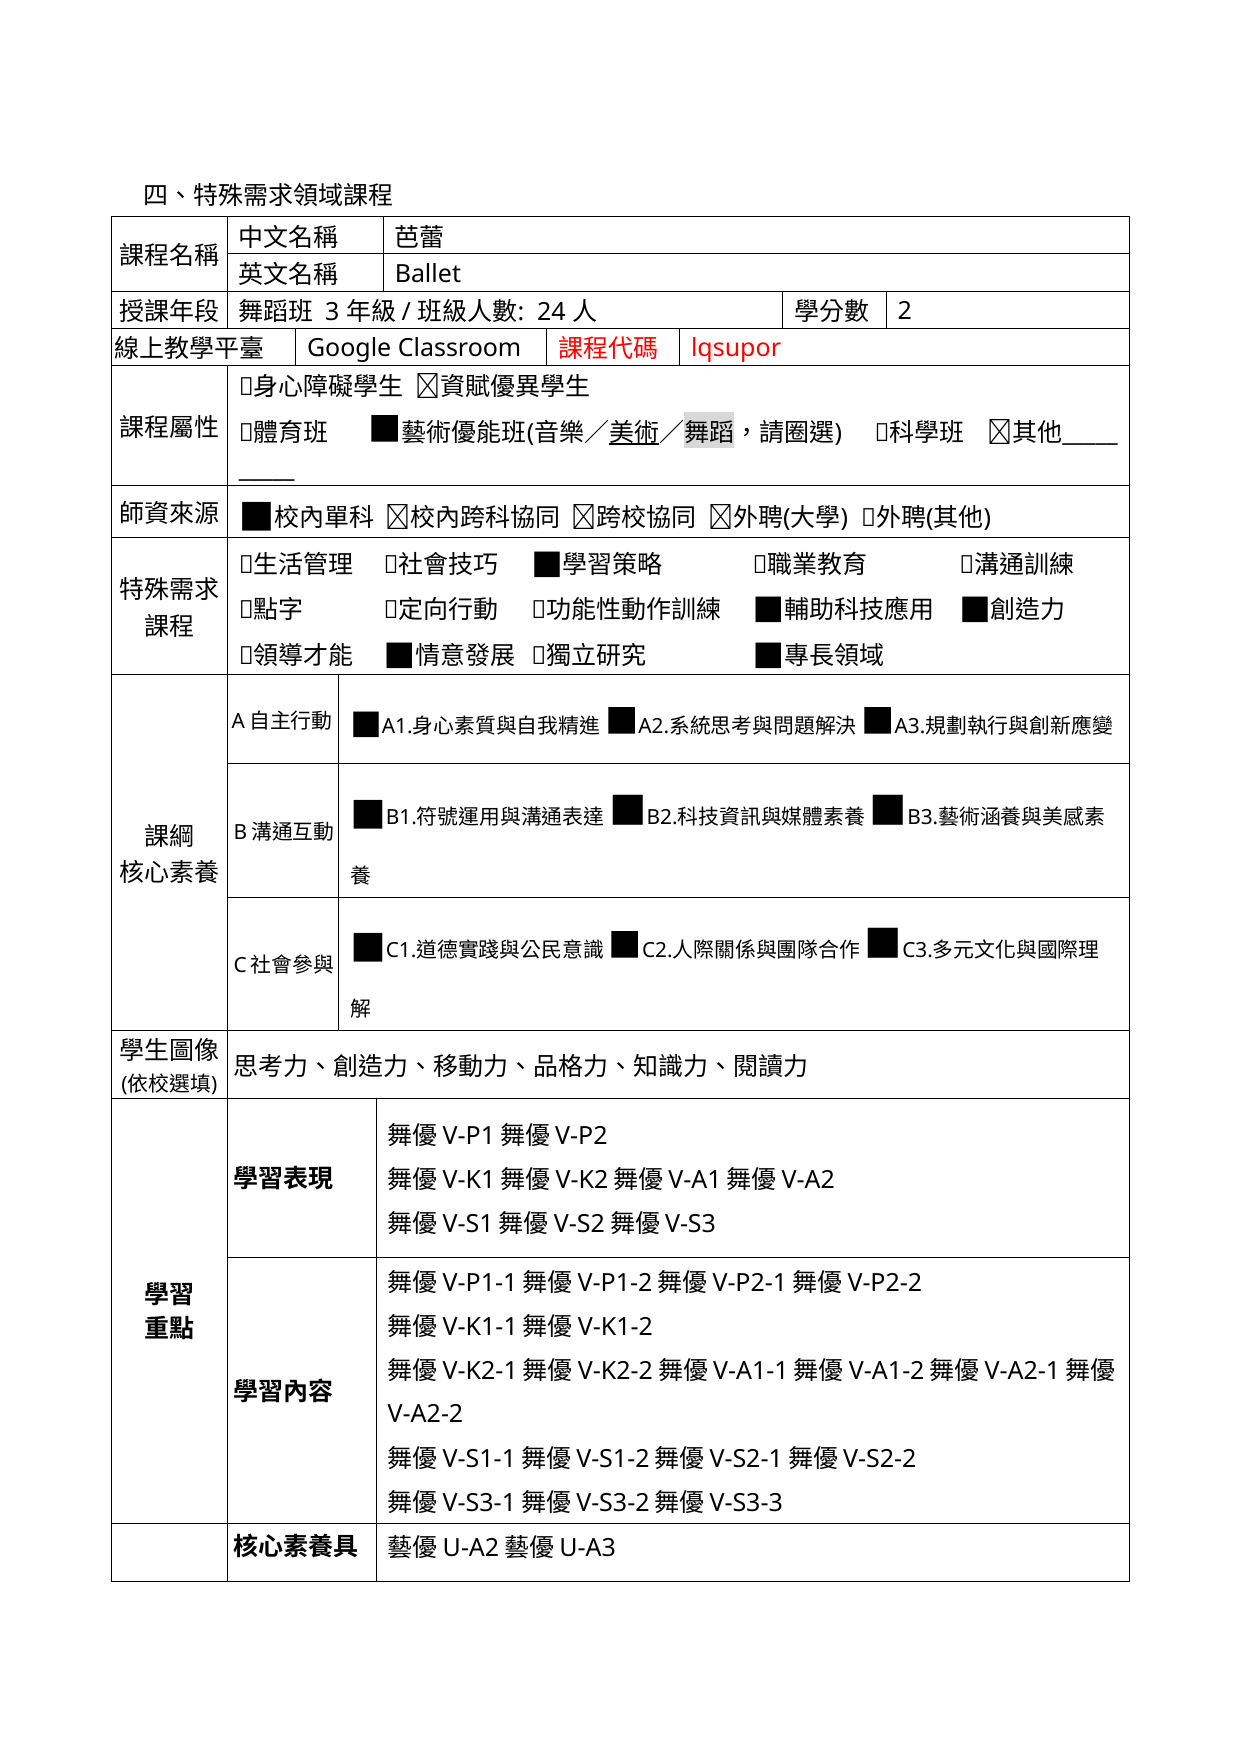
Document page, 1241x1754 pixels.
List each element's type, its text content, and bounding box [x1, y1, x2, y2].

table_cell Google Classroom [296, 329, 546, 365]
table_cell 師資來源 [112, 486, 227, 537]
table_cell 學習表現 [228, 1099, 376, 1257]
table_header 課程名稱 [112, 217, 227, 291]
table_cell 舞優V-P1舞優V-P2 舞優V-K1舞優V-K2舞優V-A1舞優V-A2 舞優V-S1舞優V-S2舞優V-S3 [377, 1099, 1129, 1257]
table_cell ■C1.道德實踐與公民意識 ■C2.人際關係與團隊合作 ■C3.多元文化與國際理解 [339, 898, 1129, 1030]
table_cell ■校內單科 校內跨科協同 跨校協同 外聘(大學) 外聘(其他) [228, 486, 1129, 537]
table_cell C社會參與 [228, 898, 338, 1030]
table_cell A自主行動 [228, 675, 338, 763]
table_cell 藝優U-A2藝優U-A3 [377, 1524, 1129, 1581]
table_cell 核心素養具 [228, 1524, 376, 1581]
table_cell 生活管理 社會技巧 ■學習策略 職業教育 溝通訓練 點字 定向行動 功能性動作訓練 ■輔助科技應用 ■創造力 領導才能 ■情意發展 獨立研究 ■專長領域 [228, 538, 1129, 674]
table_cell 舞優V-P1-1舞優V-P1-2舞優V-P2-1舞優V-P2-2 舞優V-K1-1舞優V-K1-2 舞優V-K2-1舞優V-K2-2舞優V-A1-1舞優V-A1-2舞優V-A2-1舞優V-A2-2 舞優V-S1-1舞優V-S1-2舞優V-S2-1舞優V-S2-2 舞優V-S3-1舞優V-S3-2舞優V-S3-3 [377, 1258, 1129, 1523]
table_cell 課綱 核心素養 [112, 675, 227, 1030]
table_cell B溝通互動 [228, 764, 338, 897]
table_cell Ballet [384, 254, 1129, 291]
table_cell [112, 1524, 227, 1581]
table_cell 英文名稱 [228, 254, 383, 291]
table_cell 學生圖像 (依校選填) [112, 1031, 227, 1097]
table_cell 2 [887, 292, 1129, 328]
table_cell 學習內容 [228, 1258, 376, 1523]
table_cell ■B1.符號運用與溝通表達 ■B2.科技資訊與媒體素養 ■B3.藝術涵養與美感素養 [339, 764, 1129, 897]
table_cell 課程代碼 [547, 329, 679, 365]
table_header 芭蕾 [384, 217, 1129, 253]
table_cell 授課年段 [112, 292, 227, 328]
table_cell ■A1.身心素質與自我精進 ■A2.系統思考與問題解決 ■A3.規劃執行與創新應變 [339, 675, 1129, 763]
table_cell 學分數 [783, 292, 886, 328]
table_header 中文名稱 [228, 217, 383, 253]
table_cell 舞蹈班 3 年級 / 班級人數: 24 人 [228, 292, 782, 328]
table_cell 學習 重點 [112, 1099, 227, 1523]
table_cell 特殊需求課程 [112, 538, 227, 674]
table_cell 課程屬性 [112, 366, 227, 485]
table_cell 思考力、創造力、移動力、品格力、知識力、閱讀力 [228, 1031, 1129, 1097]
text 四、特殊需求領域課程 [143, 172, 1122, 216]
table_cell lqsupor [680, 329, 1129, 365]
table_cell 線上教學平臺 [112, 329, 295, 365]
table_cell 身心障礙學生 資賦優異學生 體育班 ■藝術優能班(音樂／美術／舞蹈，請圈選) 科學班 其他__________ [228, 366, 1129, 485]
